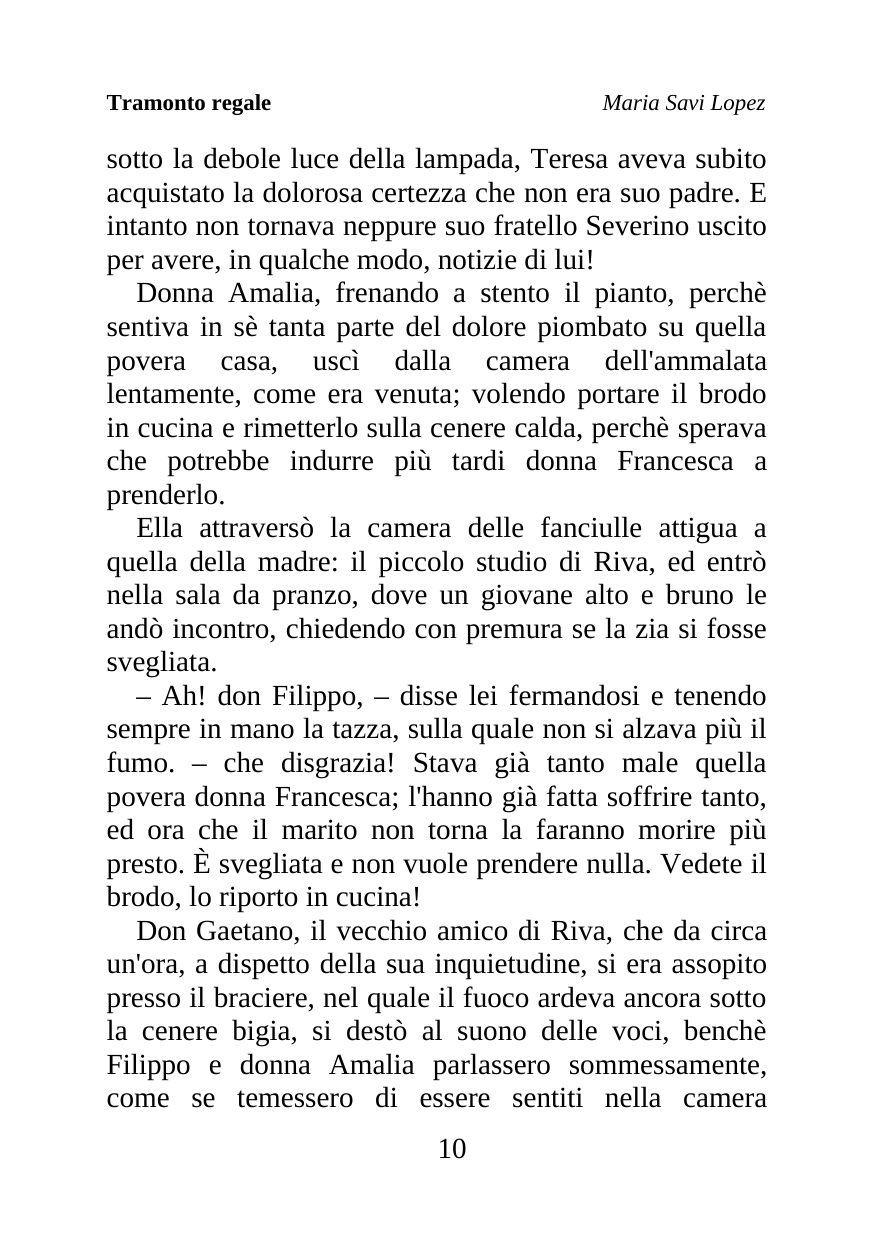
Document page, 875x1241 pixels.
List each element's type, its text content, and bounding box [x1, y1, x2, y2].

text Don Gaetano, il vecchio amico di Riva, che da circa un'ora, a dispetto della sua inquietudine, si era assopito presso il braciere, nel quale il fuoco ardeva ancora sotto la cenere bigia, si destò al suono delle voci, benchè Filippo e donna Amalia parlassero sommessamente, come se temessero di essere sentiti nella camera [106, 913, 768, 1114]
text – Ah! don Filippo, – disse lei fermandosi e tenendo sempre in mano la tazza, sulla quale non si alzava più il fumo. – che disgrazia! Stava già tanto male quella povera donna Francesca; l'hanno già fatta soffrire tanto, ed ora che il marito non torna la faranno morire più presto. È svegliata e non vuole prendere nulla. Vedete il brodo, lo riporto in cucina! [106, 678, 768, 913]
text Donna Amalia, frenando a stento il pianto, perchè sentiva in sè tanta parte del dolore piombato su quella povera casa, uscì dalla camera dell'ammalata lentamente, come era venuta; volendo portare il brodo in cucina e rimetterlo sulla cenere calda, perchè sperava che potrebbe indurre più tardi donna Francesca a prenderlo. [106, 276, 768, 510]
text Ella attraversò la camera delle fanciulle attigua a quella della madre: il piccolo studio di Riva, ed entrò nella sala da pranzo, dove un giovane alto e bruno le andò incontro, chiedendo con premura se la zia si fosse svegliata. [106, 510, 768, 678]
text sotto la debole luce della lampada, Teresa aveva subito acquistato la dolorosa certezza che non era suo padre. E intanto non tornava neppure suo fratello Severino uscito per avere, in qualche modo, notizie di lui! [106, 141, 768, 276]
